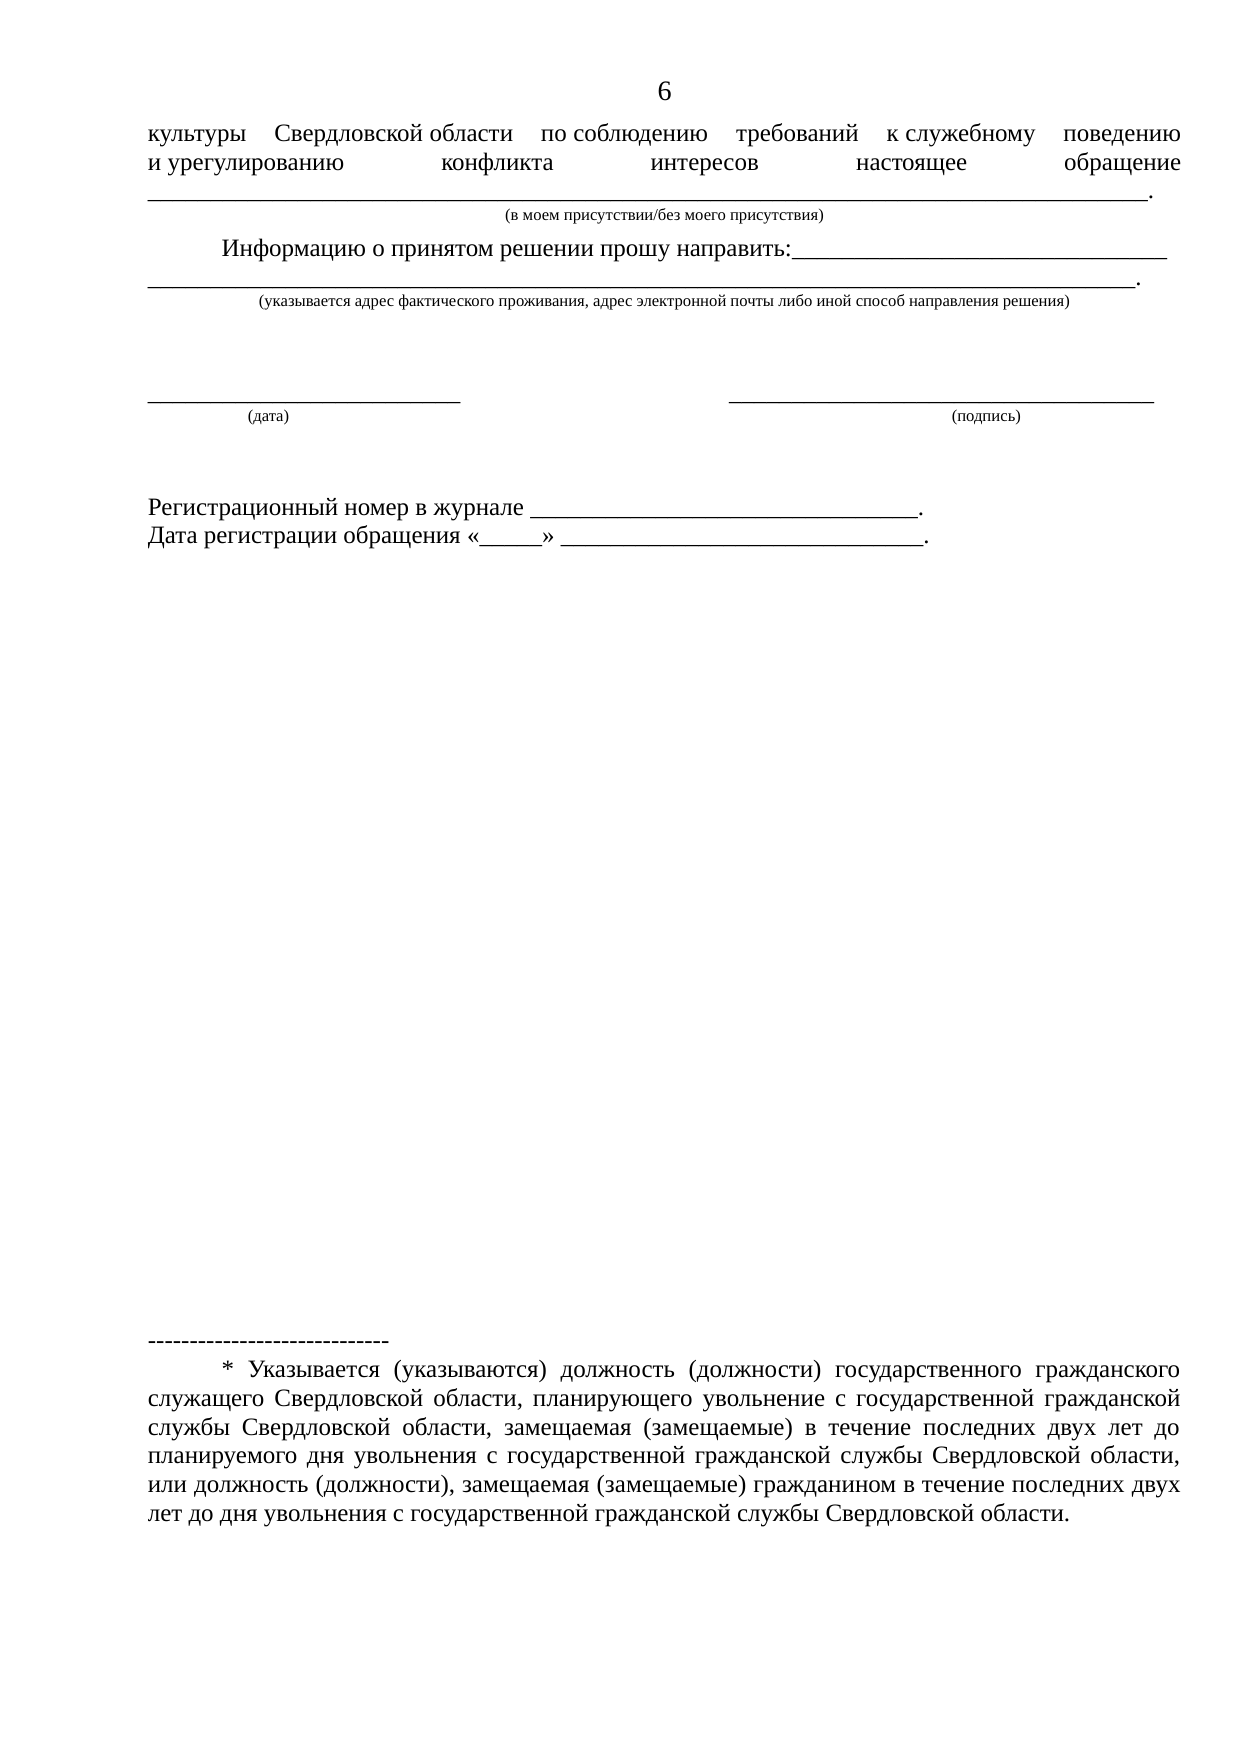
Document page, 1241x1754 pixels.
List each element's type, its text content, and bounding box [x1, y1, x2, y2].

text ----------------------------- [148, 1326, 1181, 1354]
text (в моем присутствии/без моего присутствия) [148, 204, 1181, 233]
text Регистрационный номер в журнале _______________________________. [148, 492, 1181, 521]
text культуры Свердловской области по соблюдению требований к служебному поведению и урегулированию конфликта интересов настоящее обращение ________________________________________________________________________________. [148, 118, 1181, 204]
text Информацию о принятом решении прошу направить:______________________________ [148, 233, 1181, 262]
text _______________________________________________________________________________. [148, 262, 1181, 291]
text Дата регистрации обращения «_____» _____________________________. [148, 521, 1181, 549]
text _________________________ __________________________________ [148, 377, 1181, 406]
text * Указывается (указываются) должность (должности) государственного гражданского служащего Свердловской области, планирующего увольнение с государственной гражданской службы Свердловской области, замещаемая (замещаемые) в течение последних двух лет до планируемого дня увольнения с государственной гражданской службы Свердловской области, или должность (должности), замещаемая (замещаемые) гражданином в течение последних двух лет до дня увольнения с государственной гражданской службы Свердловской области. [148, 1354, 1181, 1527]
text (указывается адрес фактического проживания, адрес электронной почты либо иной способ направления решения) [148, 291, 1181, 319]
text (дата) (подпись) [148, 406, 1181, 434]
